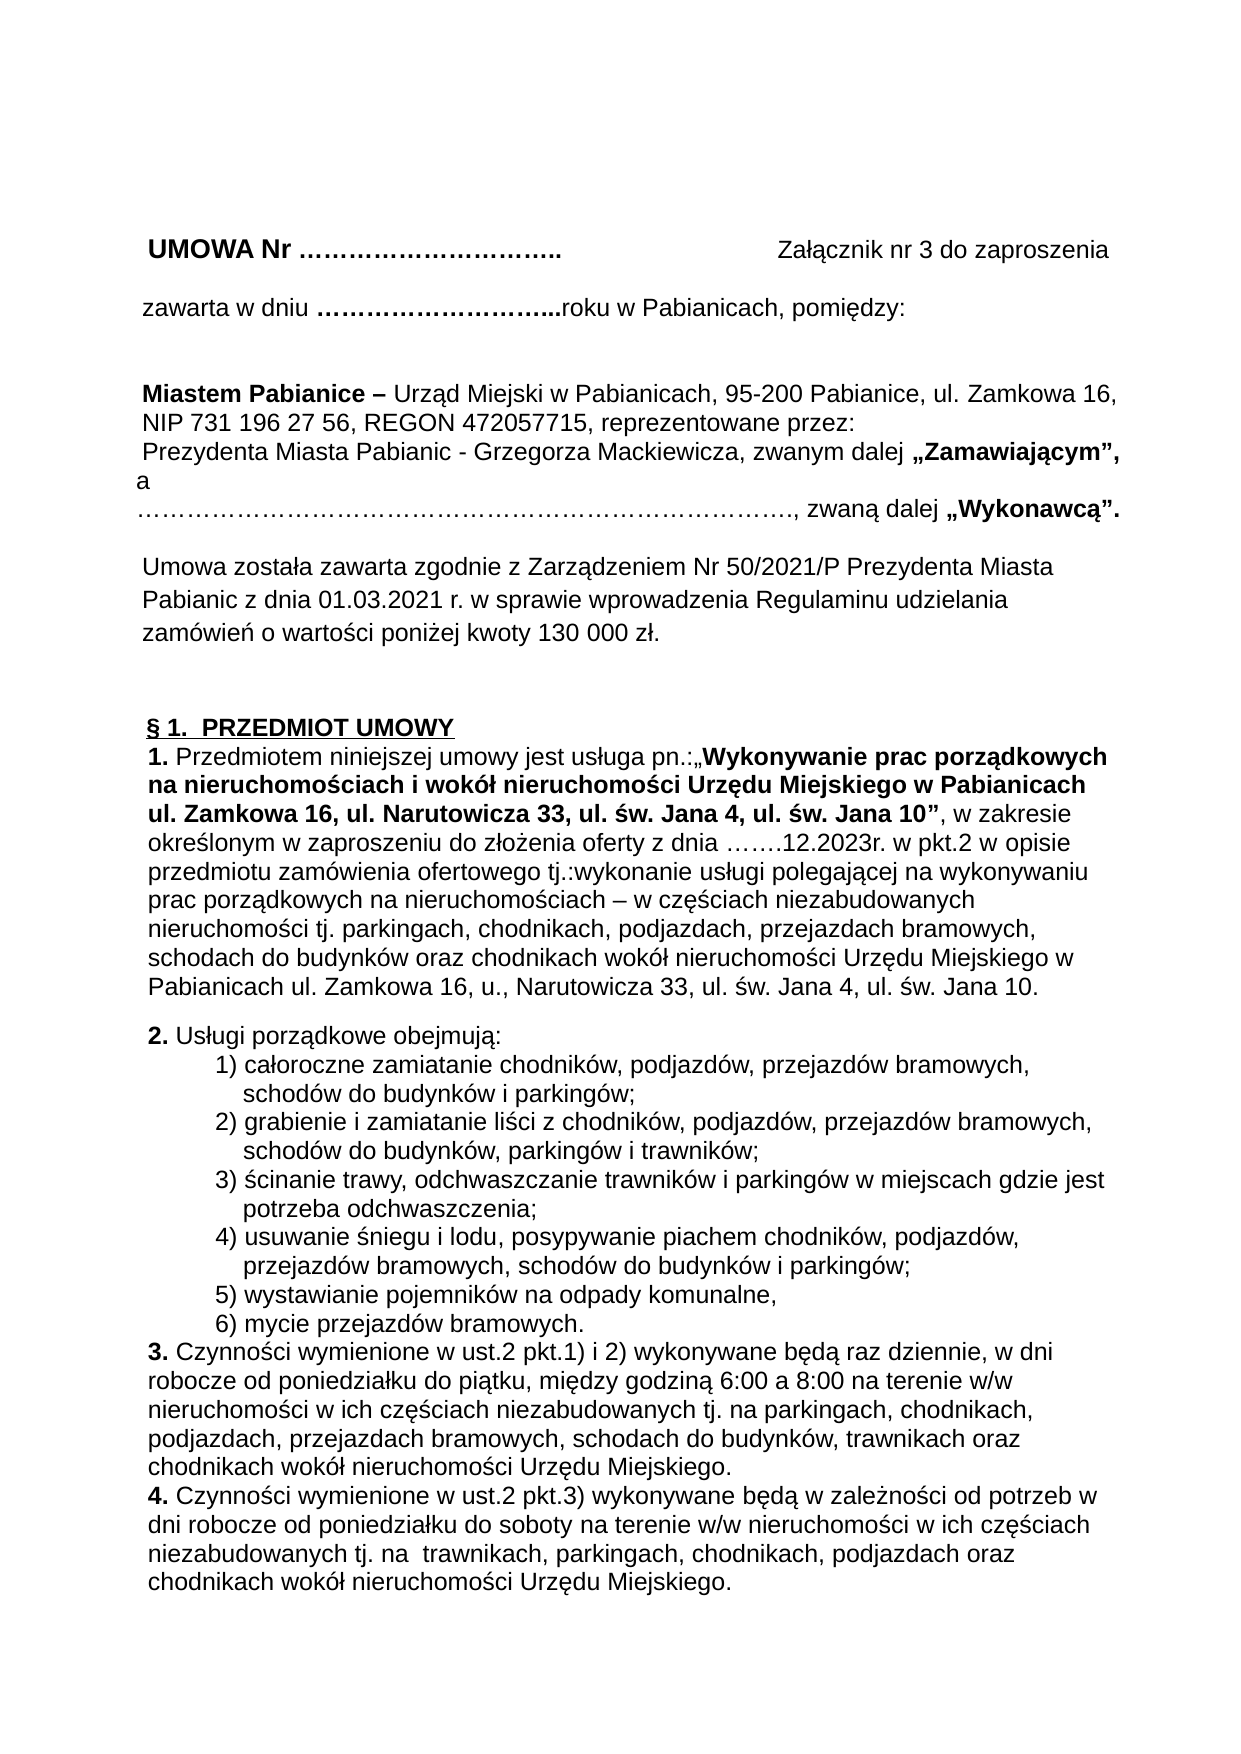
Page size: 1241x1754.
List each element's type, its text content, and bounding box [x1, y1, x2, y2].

list 1) całoroczne zamiatanie chodników, podjazdów, przejazdów bramowych, [159, 1050, 1122, 1078]
list Prezydenta Miasta Pabianic - Grzegorza Mackiewicza, zwanym dalej „Zamawiającym”, [142, 437, 1122, 466]
list 3. Czynności wymienione w ust.2 pkt.1) i 2) wykonywane będą raz dziennie, w dni robocze od poniedziałku do piątku, między godziną 6:00 a 8:00 na terenie w/w nieruchomości w ich częściach niezabudowanych tj. na parkingach, chodnikach, podjazdach, przejazdach bramowych, schodach do budynków, trawnikach oraz chodnikach wokół nieruchomości Urzędu Miejskiego. [118, 1337, 1122, 1481]
text UMOWA Nr ………………………….. Załącznik nr 3 do zaproszenia [148, 233, 1122, 264]
list Miastem Pabianice – Urząd Miejski w Pabianicach, 95-200 Pabianice, ul. Zamkowa 16, NIP 731 196 27 56, REGON 472057715, reprezentowane przez: [142, 379, 1122, 437]
list 2. Usługi porządkowe obejmują: [118, 1021, 1122, 1050]
text § 1. PRZEDMIOT UMOWY [118, 713, 1122, 741]
list ……………………………………………………………………., zwaną dalej „Wykonawcą”. [136, 494, 1122, 523]
list 5) wystawianie pojemników na odpady komunalne, [159, 1280, 1122, 1308]
list 2) grabienie i zamiatanie liści z chodników, podjazdów, przejazdów bramowych, [159, 1107, 1122, 1136]
list 6) mycie przejazdów bramowych. [159, 1308, 1122, 1337]
list a [136, 466, 1122, 494]
list 3) ścinanie trawy, odchwaszczanie trawników i parkingów w miejscach gdzie jest [159, 1165, 1122, 1193]
list Umowa została zawarta zgodnie z Zarządzeniem Nr 50/2021/P Prezydenta Miasta Pabianic z dnia 01.03.2021 r. w sprawie wprowadzenia Regulaminu udzielania zamówień o wartości poniżej kwoty 130 000 zł. [142, 552, 1122, 647]
list 1. Przedmiotem niniejszej umowy jest usługa pn.:„Wykonywanie prac porządkowych na nieruchomościach i wokół nieruchomości Urzędu Miejskiego w Pabianicach ul. Zamkowa 16, ul. Narutowicza 33, ul. św. Jana 4, ul. św. Jana 10”, w zakresie określonym w zaproszeniu do złożenia oferty z dnia …….12.2023r. w pkt.2 w opisie przedmiotu zamówienia ofertowego tj.:wykonanie usługi polegającej na wykonywaniu prac porządkowych na nieruchomościach – w częściach niezabudowanych nieruchomości tj. parkingach, chodnikach, podjazdach, przejazdach bramowych, schodach do budynków oraz chodnikach wokół nieruchomości Urzędu Miejskiego w Pabianicach ul. Zamkowa 16, u., Narutowicza 33, ul. św. Jana 4, ul. św. Jana 10. [118, 741, 1122, 1000]
list 4. Czynności wymienione w ust.2 pkt.3) wykonywane będą w zależności od potrzeb w dni robocze od poniedziałku do soboty na terenie w/w nieruchomości w ich częściach niezabudowanych tj. na trawnikach, parkingach, chodnikach, podjazdach oraz chodnikach wokół nieruchomości Urzędu Miejskiego. [118, 1481, 1122, 1596]
list schodów do budynków i parkingów; [159, 1078, 1122, 1107]
text zawarta w dniu ………………………...roku w Pabianicach, pomiędzy: [142, 293, 1122, 322]
list 4) usuwanie śniegu i lodu, posypywanie piachem chodników, podjazdów, [118, 1222, 1122, 1251]
list potrzeba odchwaszczenia; [159, 1193, 1122, 1222]
list schodów do budynków, parkingów i trawników; [118, 1136, 1122, 1165]
list przejazdów bramowych, schodów do budynków i parkingów; [118, 1251, 1122, 1280]
